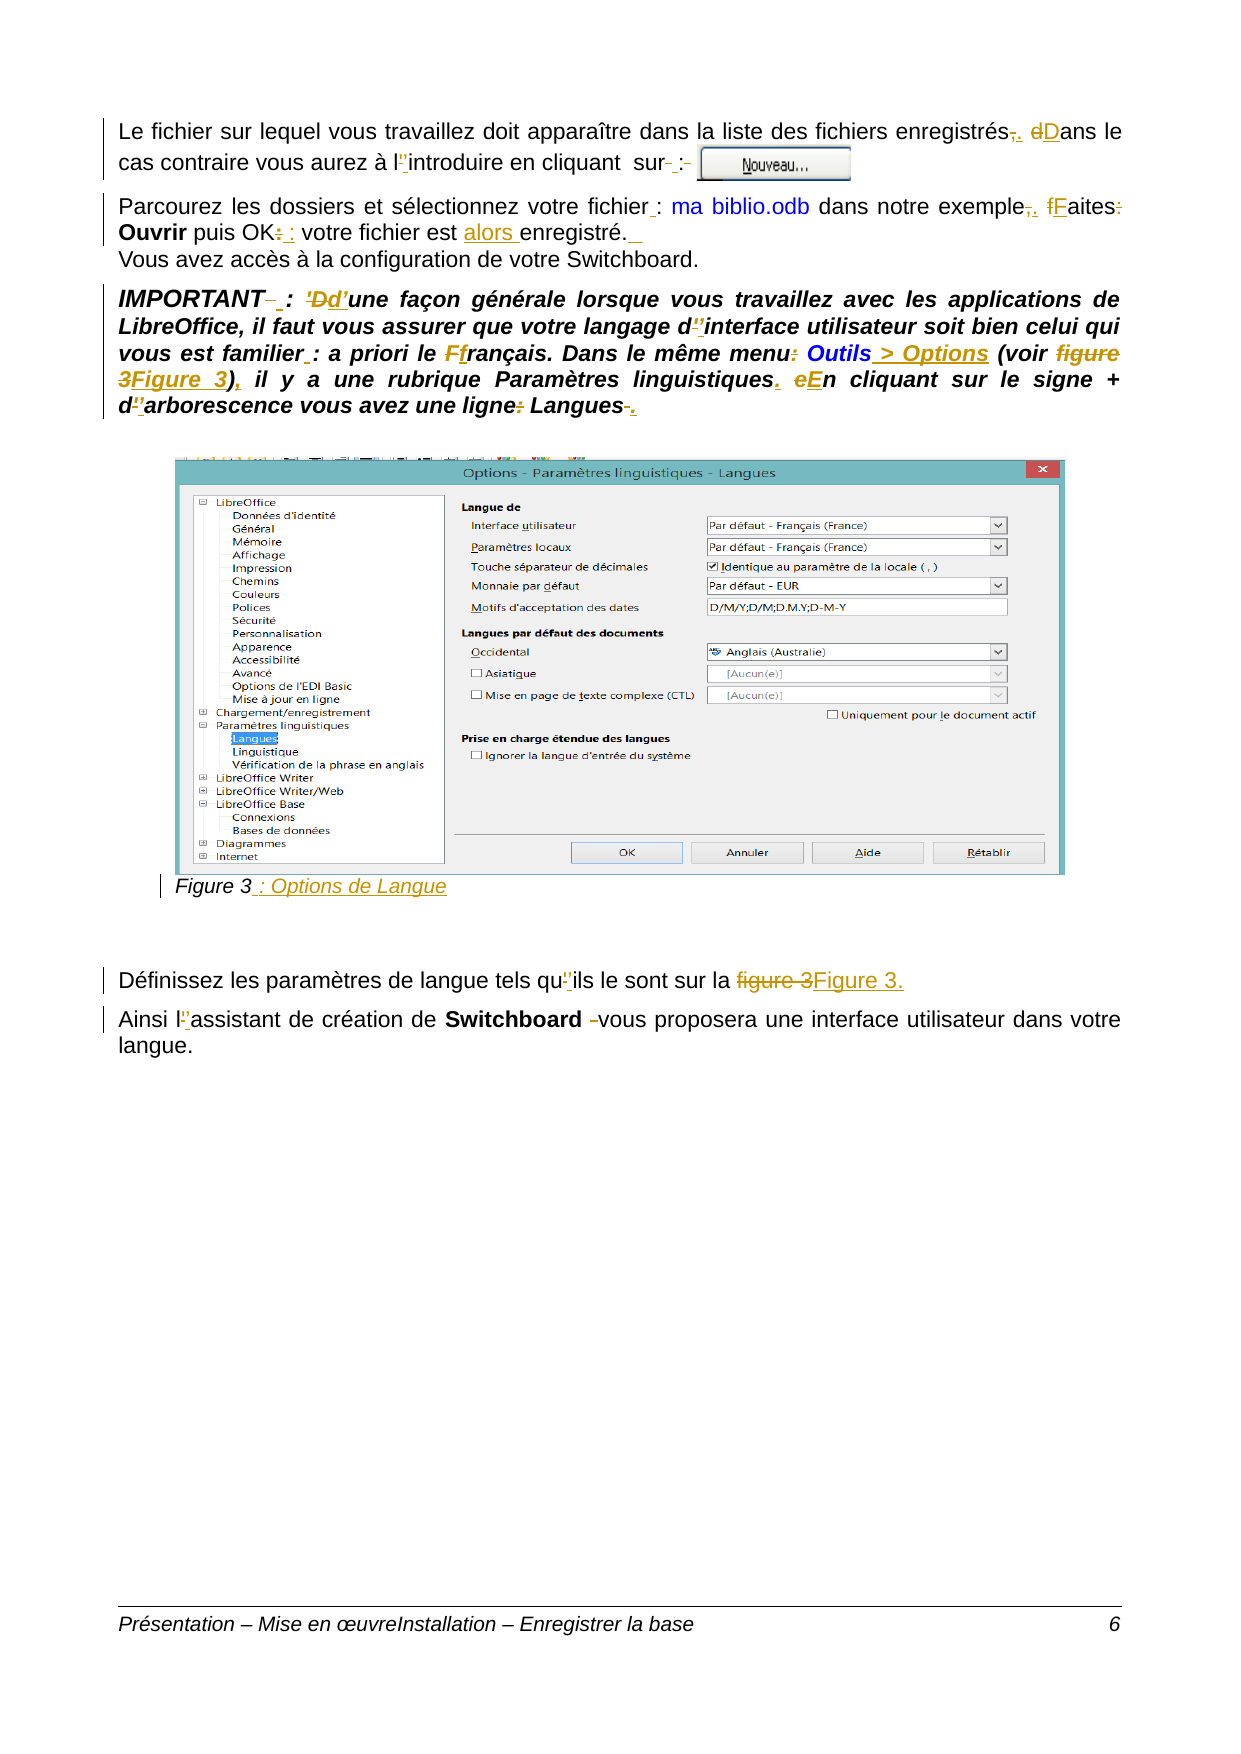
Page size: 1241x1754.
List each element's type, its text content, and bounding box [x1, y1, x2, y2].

text IMPORTANT : d’une façon générale lorsque vous travaillez avec les applications de LibreOffice, il faut vous assurer que votre langage d’interface utilisateur soit bien celui qui vous est familier : a priori le français. Dans le même menu Outils > Options (voir Figure 3), il y a une rubrique Paramètres linguistiques. En cliquant sur le signe + d’arborescence vous avez une ligne Langues. [118, 284, 1122, 419]
text Ainsi l’assistant de création de Switchboard vous proposera une interface utilisateur dans votre langue. [118, 1006, 1122, 1059]
picture [175, 457, 1066, 875]
picture [696, 144, 851, 181]
text Le fichier sur lequel vous travaillez doit apparaître dans la liste des fichiers enregistrés. Dans le cas contraire vous aurez à l’introduire en cliquant sur : [118, 118, 1122, 180]
text Figure 3 : Options de Langue [175, 875, 1065, 898]
text Parcourez les dossiers et sélectionnez votre fichier : ma biblio.odb dans notre exemple. Faites Ouvrir puis OK : votre fichier est alors enregistré. Vous avez accès à la configuration de votre Switchboard. [118, 193, 1122, 272]
text Définissez les paramètres de langue tels qu’ils le sont sur la Figure 3. [118, 967, 1122, 994]
